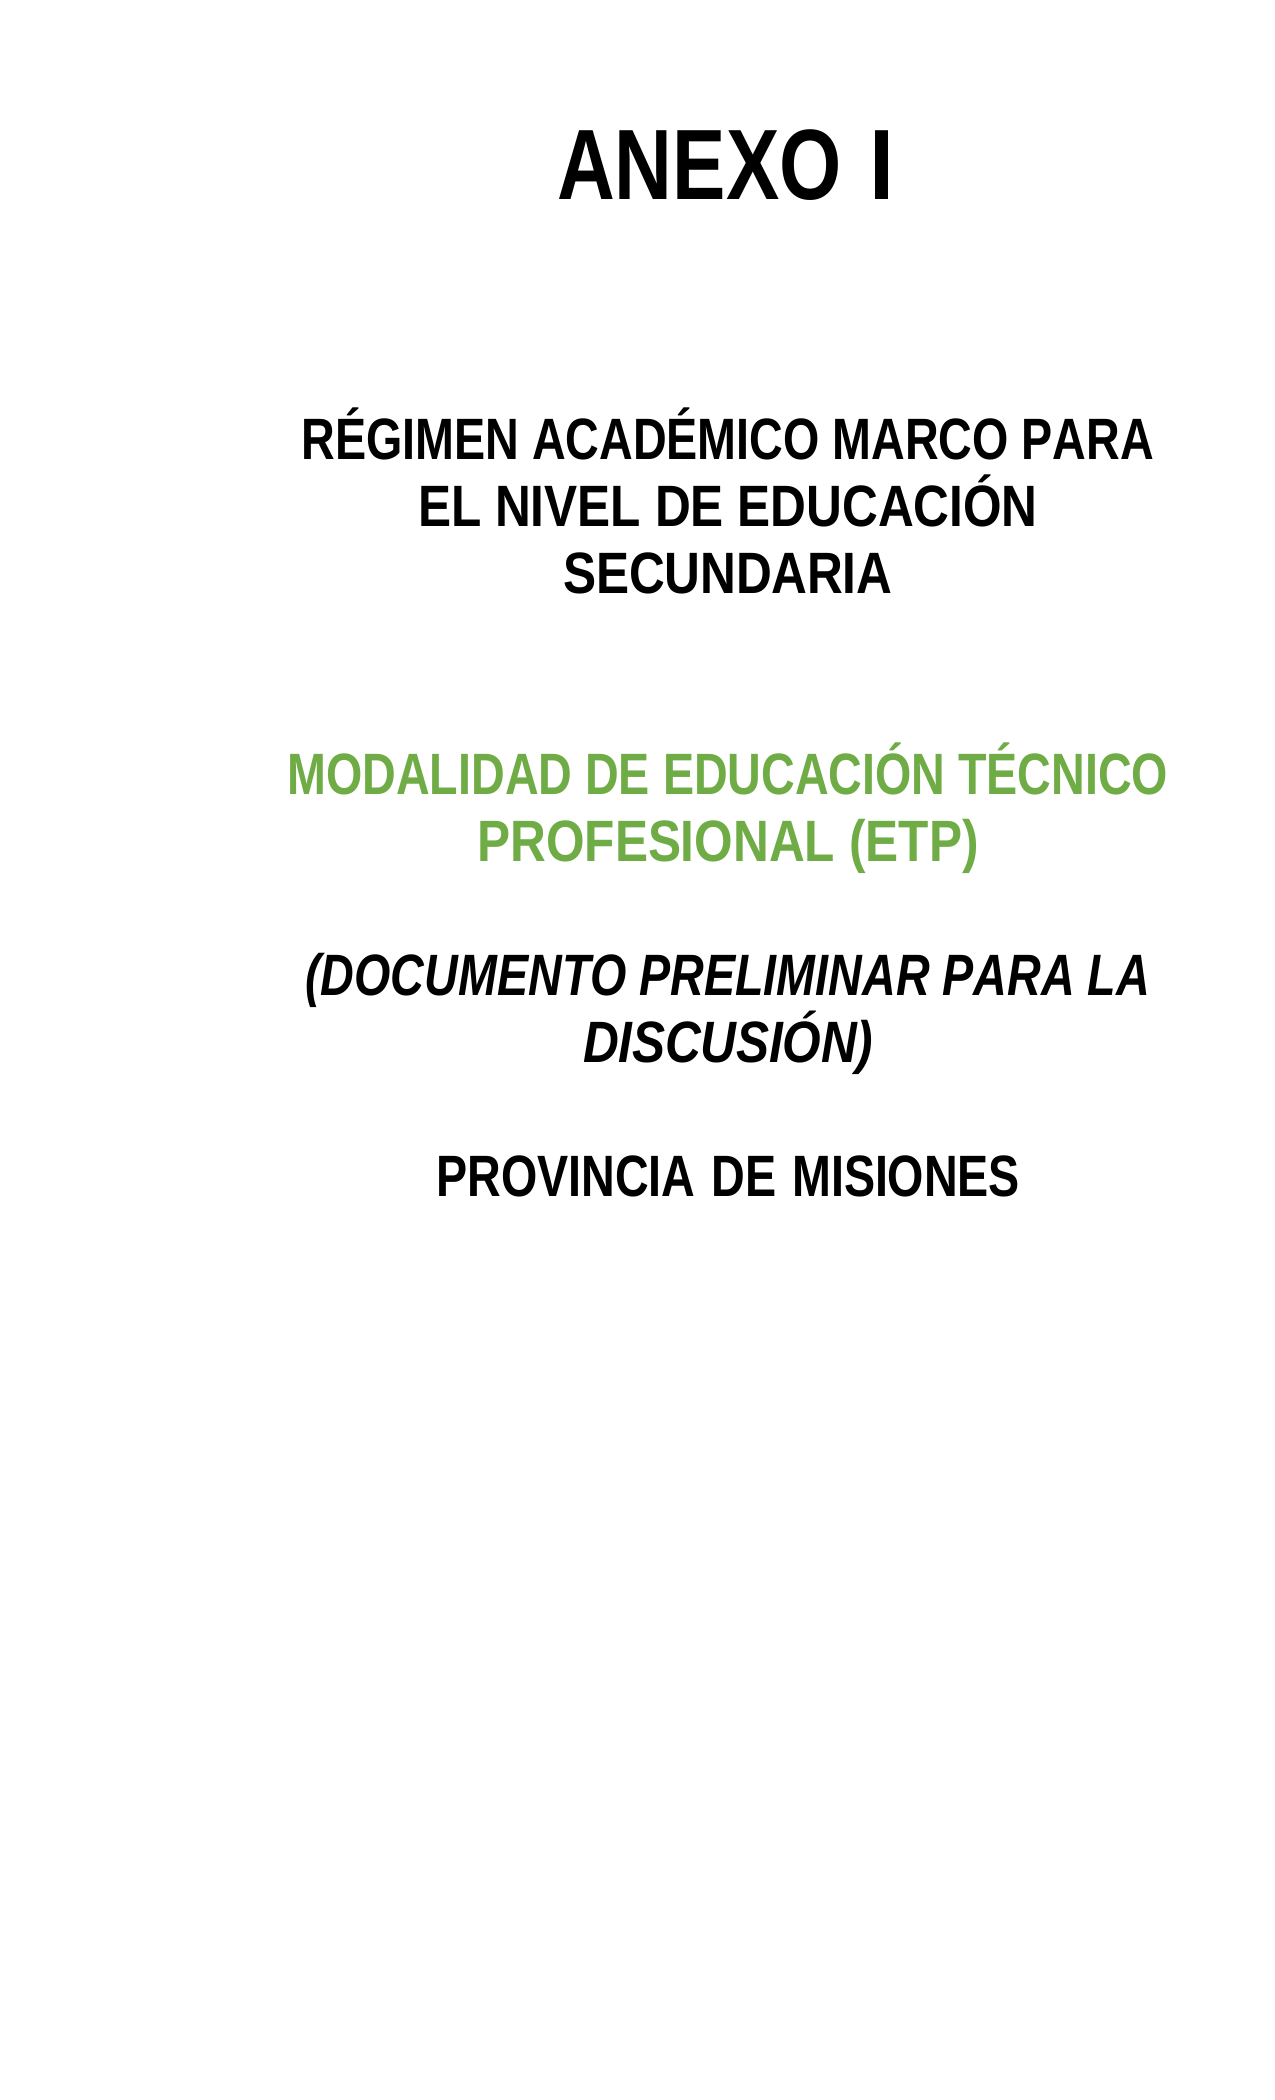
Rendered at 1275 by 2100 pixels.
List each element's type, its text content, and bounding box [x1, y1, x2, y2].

text MODALIDAD DE EDUCACIÓN TÉCNICO PROFESIONAL (ETP) [275, 740, 1181, 874]
text (DOCUMENTO PRELIMINAR PARA LA DISCUSIÓN) [275, 941, 1181, 1075]
text PROVINCIA DE MISIONES [274, 1141, 1181, 1208]
title ANEXO I [272, 105, 1180, 220]
text RÉGIMEN ACADÉMICO MARCO PARA EL NIVEL DE EDUCACIÓN SECUNDARIA [274, 405, 1181, 606]
